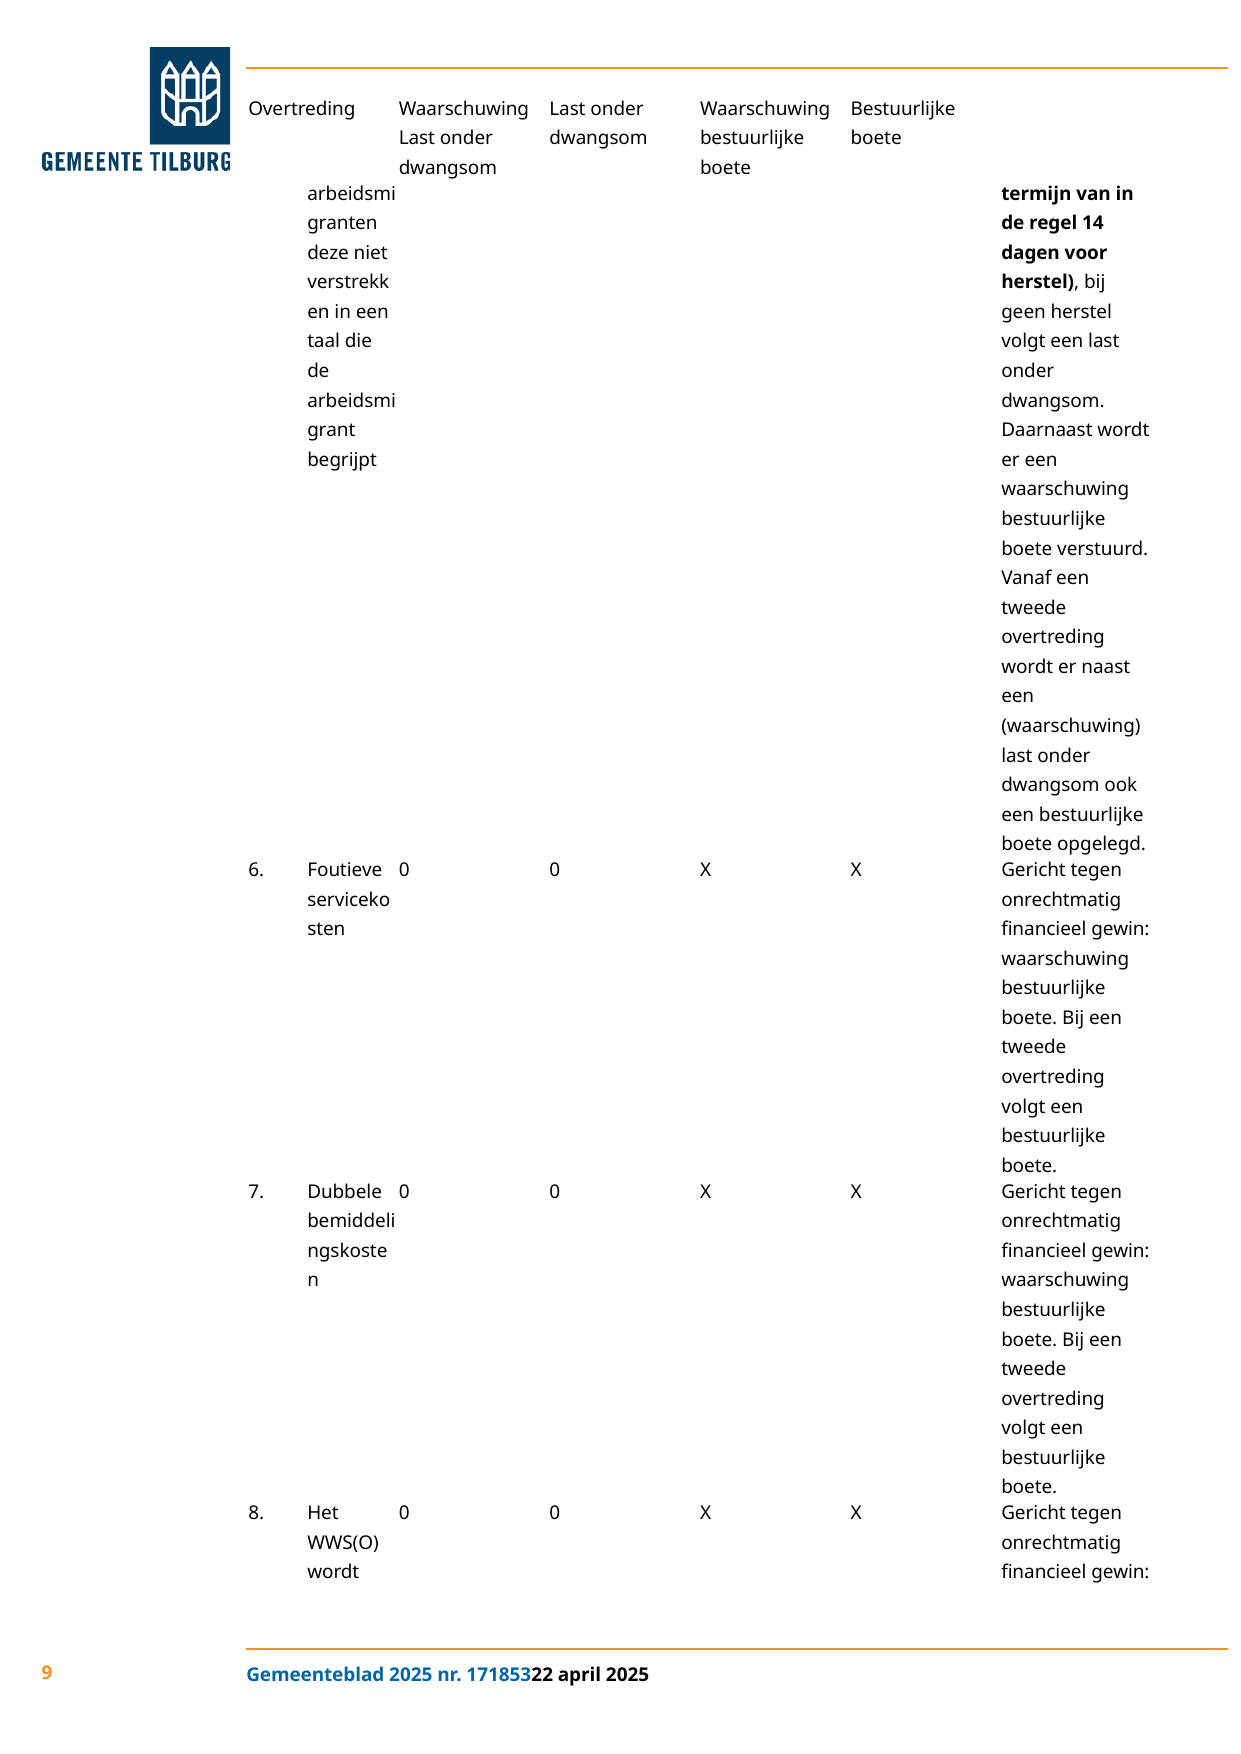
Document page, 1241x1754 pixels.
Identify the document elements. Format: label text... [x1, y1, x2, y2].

table_cell 0 [399, 1499, 549, 1584]
table_cell 0 [399, 1178, 549, 1499]
picture [41, 47, 231, 172]
table_header Waarschuwing Last onder dwangsom [399, 95, 549, 180]
table_header Bestuurlijke boete [850, 95, 1001, 180]
table_cell X [700, 856, 850, 1178]
table_cell Het WWS(O) wordt [248, 1499, 398, 1584]
table_cell X [700, 1499, 850, 1584]
table_header Waarschuwing bestuurlijke boete [700, 95, 850, 180]
table_cell termijn van in de regel 14 dagen voor herstel), bij geen herstel volgt een last onder dwangsom. Daarnaast wordt er een waarschuwing bestuurlijke boete verstuurd. Vanaf een tweede overtreding wordt er naast een (waarschuwing) last onder dwangsom ook een bestuurlijke boete opgelegd. [1001, 180, 1152, 856]
table_header Last onder dwangsom [549, 95, 700, 180]
table_cell 0 [549, 1499, 700, 1584]
table_cell [399, 180, 549, 856]
table_cell 0 [399, 856, 549, 1178]
table_cell X [850, 1178, 1001, 1499]
table_cell 0 [549, 1178, 700, 1499]
table_cell X [850, 1499, 1001, 1584]
table_cell [549, 180, 700, 856]
table_cell [850, 180, 1001, 856]
table_cell arbeidsmigranten deze niet verstrekken in een taal die de arbeidsmigrant begrijpt [248, 180, 398, 856]
table_header Overtreding [248, 95, 398, 180]
table_cell X [700, 1178, 850, 1499]
table_cell Foutieve servicekosten [248, 856, 398, 1178]
table_cell 0 [549, 856, 700, 1178]
table_cell Gericht tegen onrechtmatig financieel gewin: waarschuwing bestuurlijke boete. Bij een tweede overtreding volgt een bestuurlijke boete. [1001, 1178, 1152, 1499]
table_cell Dubbele bemiddelingskosten [248, 1178, 398, 1499]
table_cell X [850, 856, 1001, 1178]
table_cell Gericht tegen onrechtmatig financieel gewin: waarschuwing bestuurlijke boete. Bij een tweede overtreding volgt een bestuurlijke boete. [1001, 856, 1152, 1178]
table_cell [700, 180, 850, 856]
table_cell Gericht tegen onrechtmatig financieel gewin: [1001, 1499, 1152, 1584]
table_header [1001, 95, 1152, 180]
